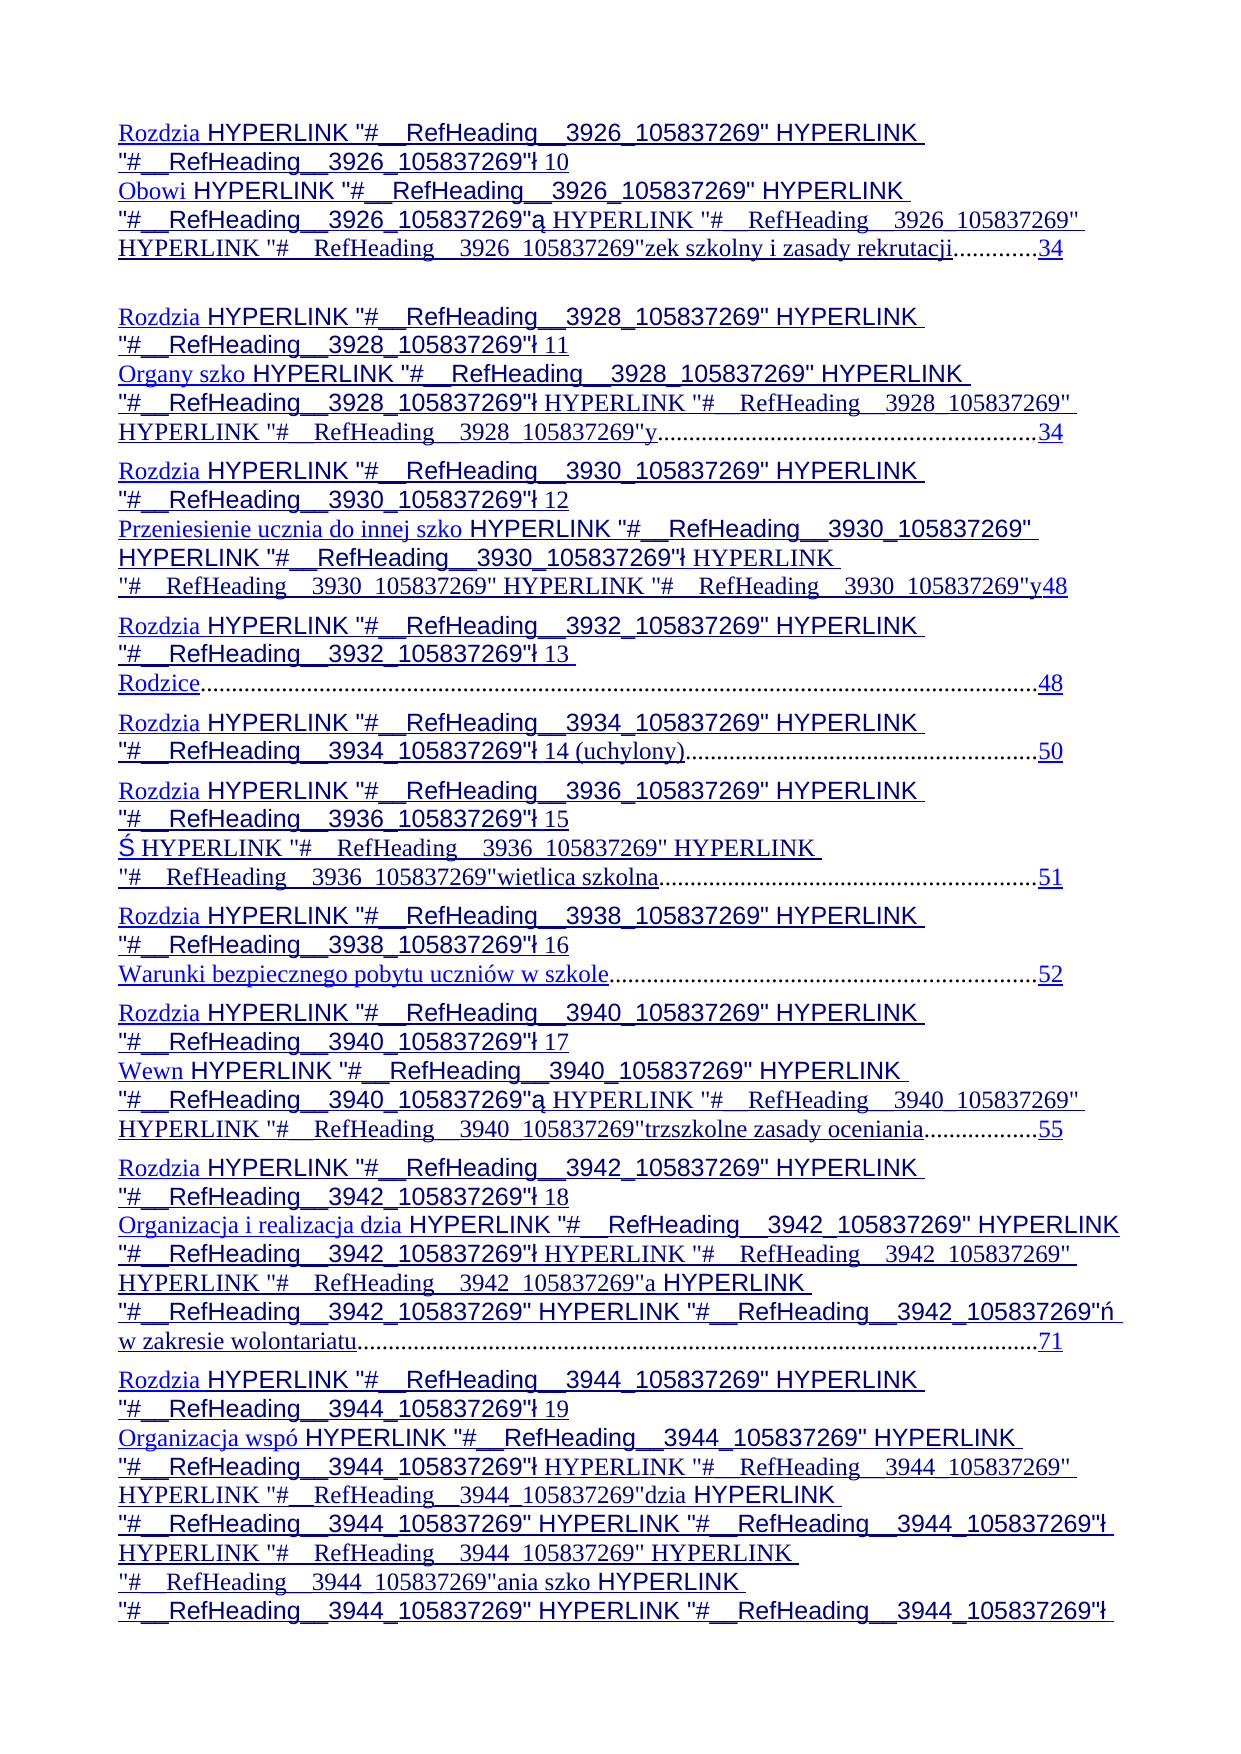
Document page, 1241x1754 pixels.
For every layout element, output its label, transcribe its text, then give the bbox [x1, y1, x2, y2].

text Rozdzia HYPERLINK "#__RefHeading__3936_105837269" HYPERLINK "#__RefHeading__3936_105837269"ł 15 Ś HYPERLINK "#__RefHeading__3936_105837269" HYPERLINK "#__RefHeading__3936_105837269"wietlica szkolna 51 [118, 776, 1122, 891]
text Rozdzia HYPERLINK "#__RefHeading__3944_105837269" HYPERLINK "#__RefHeading__3944_105837269"ł 19 Organizacja wspó HYPERLINK "#__RefHeading__3944_105837269" HYPERLINK "#__RefHeading__3944_105837269"ł HYPERLINK "#__RefHeading__3944_105837269" HYPERLINK "#__RefHeading__3944_105837269"dzia HYPERLINK "#__RefHeading__3944_105837269" HYPERLINK "#__RefHeading__3944_105837269"ł HYPERLINK "#__RefHeading__3944_105837269" HYPERLINK "#__RefHeading__3944_105837269"ania szko HYPERLINK "#__RefHeading__3944_105837269" HYPERLINK "#__RefHeading__3944_105837269"ł HYPERLINK "#__RefHeading__3944_105837269" HYPERLINK "#__RefHeading__3944_105837269"y ze stowarzyszeniami lub innymi organizacjami w zakresie dzia HYPERLINK "#__RefHeading__3944_105837269" HYPERLINK "#__RefHeading__3944_105837269"ł HYPERLINK "#__RefHeading__3944_105837269" HYPERLINK "#__RefHeading__3944_105837269"alno HYPERLINK "#__RefHeading__3944_105837269" HYPERLINK "#__RefHeading__3944_105837269"ś HYPERLINK "#__RefHeading__3944_105837269" HYPERLINK "#__RefHeading__3944_105837269"ci innowacyjnej 72 [118, 1365, 1122, 1625]
text Rozdzia HYPERLINK "#__RefHeading__3938_105837269" HYPERLINK "#__RefHeading__3938_105837269"ł 16 Warunki bezpiecznego pobytu uczniów w szkole 52 [118, 901, 1122, 988]
text Rozdzia HYPERLINK "#__RefHeading__3942_105837269" HYPERLINK "#__RefHeading__3942_105837269"ł 18 Organizacja i realizacja dzia HYPERLINK "#__RefHeading__3942_105837269" HYPERLINK "#__RefHeading__3942_105837269"ł HYPERLINK "#__RefHeading__3942_105837269" HYPERLINK "#__RefHeading__3942_105837269"a HYPERLINK "#__RefHeading__3942_105837269" HYPERLINK "#__RefHeading__3942_105837269"ń w zakresie wolontariatu 71 [118, 1153, 1122, 1322]
text Rozdzia HYPERLINK "#__RefHeading__3928_105837269" HYPERLINK "#__RefHeading__3928_105837269"ł 11 Organy szko HYPERLINK "#__RefHeading__3928_105837269" HYPERLINK "#__RefHeading__3928_105837269"ł HYPERLINK "#__RefHeading__3928_105837269" HYPERLINK "#__RefHeading__3928_105837269"y 34 [118, 273, 1122, 446]
text Rozdzia HYPERLINK "#__RefHeading__3934_105837269" HYPERLINK "#__RefHeading__3934_105837269"ł 14 (uchylony) 50 [118, 707, 1122, 765]
text Rozdzia HYPERLINK "#__RefHeading__3942_105837269" HYPERLINK "#__RefHeading__3942_105837269"ł 18 Organizacja i realizacja dzia HYPERLINK "#__RefHeading__3942_105837269" HYPERLINK "#__RefHeading__3942_105837269"ł HYPERLINK "#__RefHeading__3942_105837269" HYPERLINK "#__RefHeading__3942_105837269"a HYPERLINK "#__RefHeading__3942_105837269" HYPERLINK "#__RefHeading__3942_105837269"ń w zakresie wolontariatu 71 [118, 1323, 1122, 1355]
text Rozdzia HYPERLINK "#__RefHeading__3930_105837269" HYPERLINK "#__RefHeading__3930_105837269"ł 12 Przeniesienie ucznia do innej szko HYPERLINK "#__RefHeading__3930_105837269" HYPERLINK "#__RefHeading__3930_105837269"ł HYPERLINK "#__RefHeading__3930_105837269" HYPERLINK "#__RefHeading__3930_105837269"y 48 [118, 456, 1122, 600]
text Rozdzia HYPERLINK "#__RefHeading__3940_105837269" HYPERLINK "#__RefHeading__3940_105837269"ł 17 Wewn HYPERLINK "#__RefHeading__3940_105837269" HYPERLINK "#__RefHeading__3940_105837269"ą HYPERLINK "#__RefHeading__3940_105837269" HYPERLINK "#__RefHeading__3940_105837269"trzszkolne zasady oceniania 55 [118, 998, 1122, 1142]
text Rozdzia HYPERLINK "#__RefHeading__3926_105837269" HYPERLINK "#__RefHeading__3926_105837269"ł 10 Obowi HYPERLINK "#__RefHeading__3926_105837269" HYPERLINK "#__RefHeading__3926_105837269"ą HYPERLINK "#__RefHeading__3926_105837269" HYPERLINK "#__RefHeading__3926_105837269"zek szkolny i zasady rekrutacji 34 [118, 118, 1122, 262]
text Rozdzia HYPERLINK "#__RefHeading__3932_105837269" HYPERLINK "#__RefHeading__3932_105837269"ł 13 Rodzice 48 [118, 611, 1122, 697]
